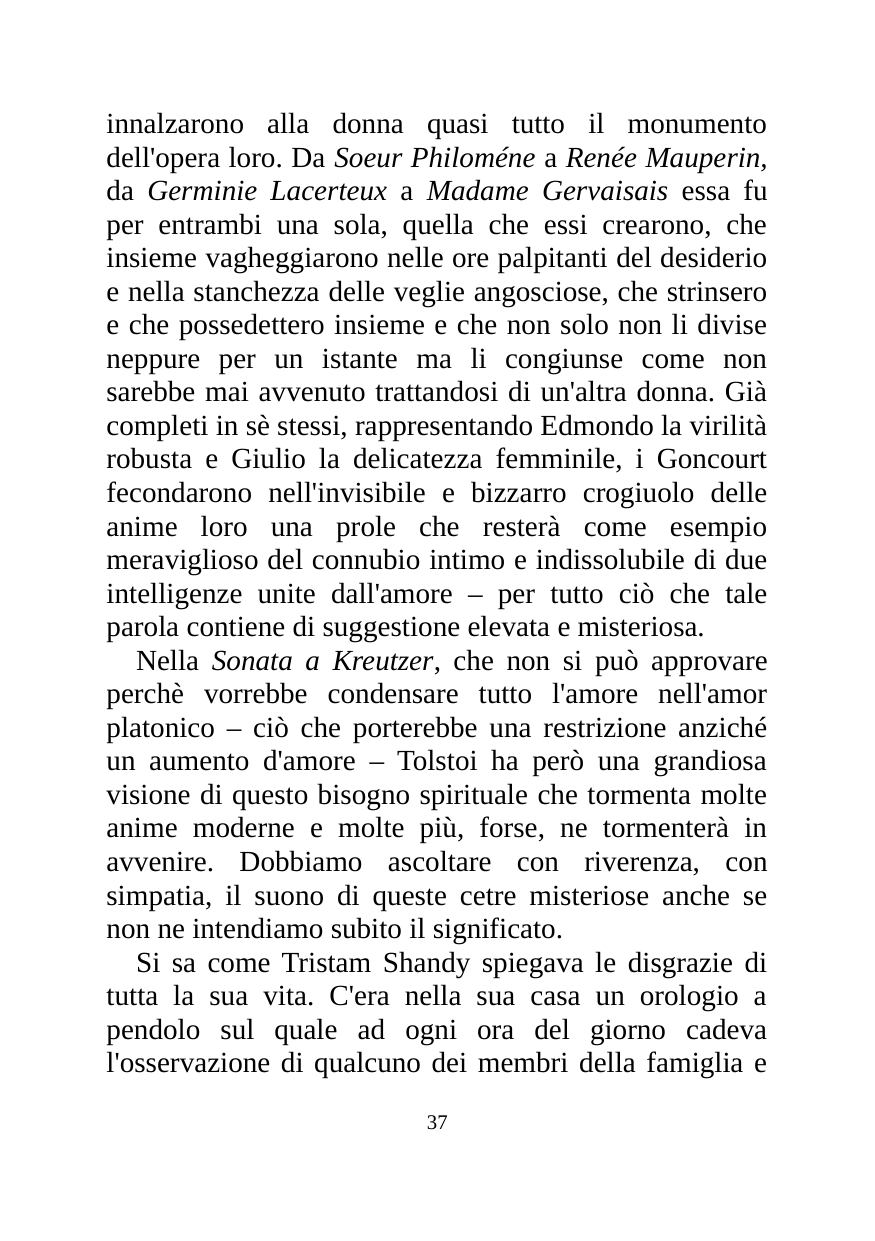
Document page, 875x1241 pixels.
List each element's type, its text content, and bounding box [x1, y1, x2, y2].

text innalzarono alla donna quasi tutto il monumento dell'opera loro. Da Soeur Philoméne a Renée Mauperin, da Germinie Lacerteux a Madame Gervaisais essa fu per entrambi una sola, quella che essi crearono, che insieme vagheggiarono nelle ore palpitanti del desiderio e nella stanchezza delle veglie angosciose, che strinsero e che possedettero insieme e che non solo non li divise neppure per un istante ma li congiunse come non sarebbe mai avvenuto trattandosi di un'altra donna. Già completi in sè stessi, rappresentando Edmondo la virilità robusta e Giulio la delicatezza femminile, i Goncourt fecondarono nell'invisibile e bizzarro crogiuolo delle anime loro una prole che resterà come esempio meraviglioso del connubio intimo e indissolubile di due intelligenze unite dall'amore – per tutto ciò che tale parola contiene di suggestione elevata e misteriosa. [106, 106, 768, 643]
text Si sa come Tristam Shandy spiegava le disgrazie di tutta la sua vita. C'era nella sua casa un orologio a pendolo sul quale ad ogni ora del giorno cadeva l'osservazione di qualcuno dei membri della famiglia e [106, 945, 768, 1079]
text Nella Sonata a Kreutzer, che non si può approvare perchè vorrebbe condensare tutto l'amore nell'amor platonico – ciò che porterebbe una restrizione anziché un aumento d'amore – Tolstoi ha però una grandiosa visione di questo bisogno spirituale che tormenta molte anime moderne e molte più, forse, ne tormenterà in avvenire. Dobbiamo ascoltare con riverenza, con simpatia, il suono di queste cetre misteriose anche se non ne intendiamo subito il significato. [106, 643, 768, 945]
